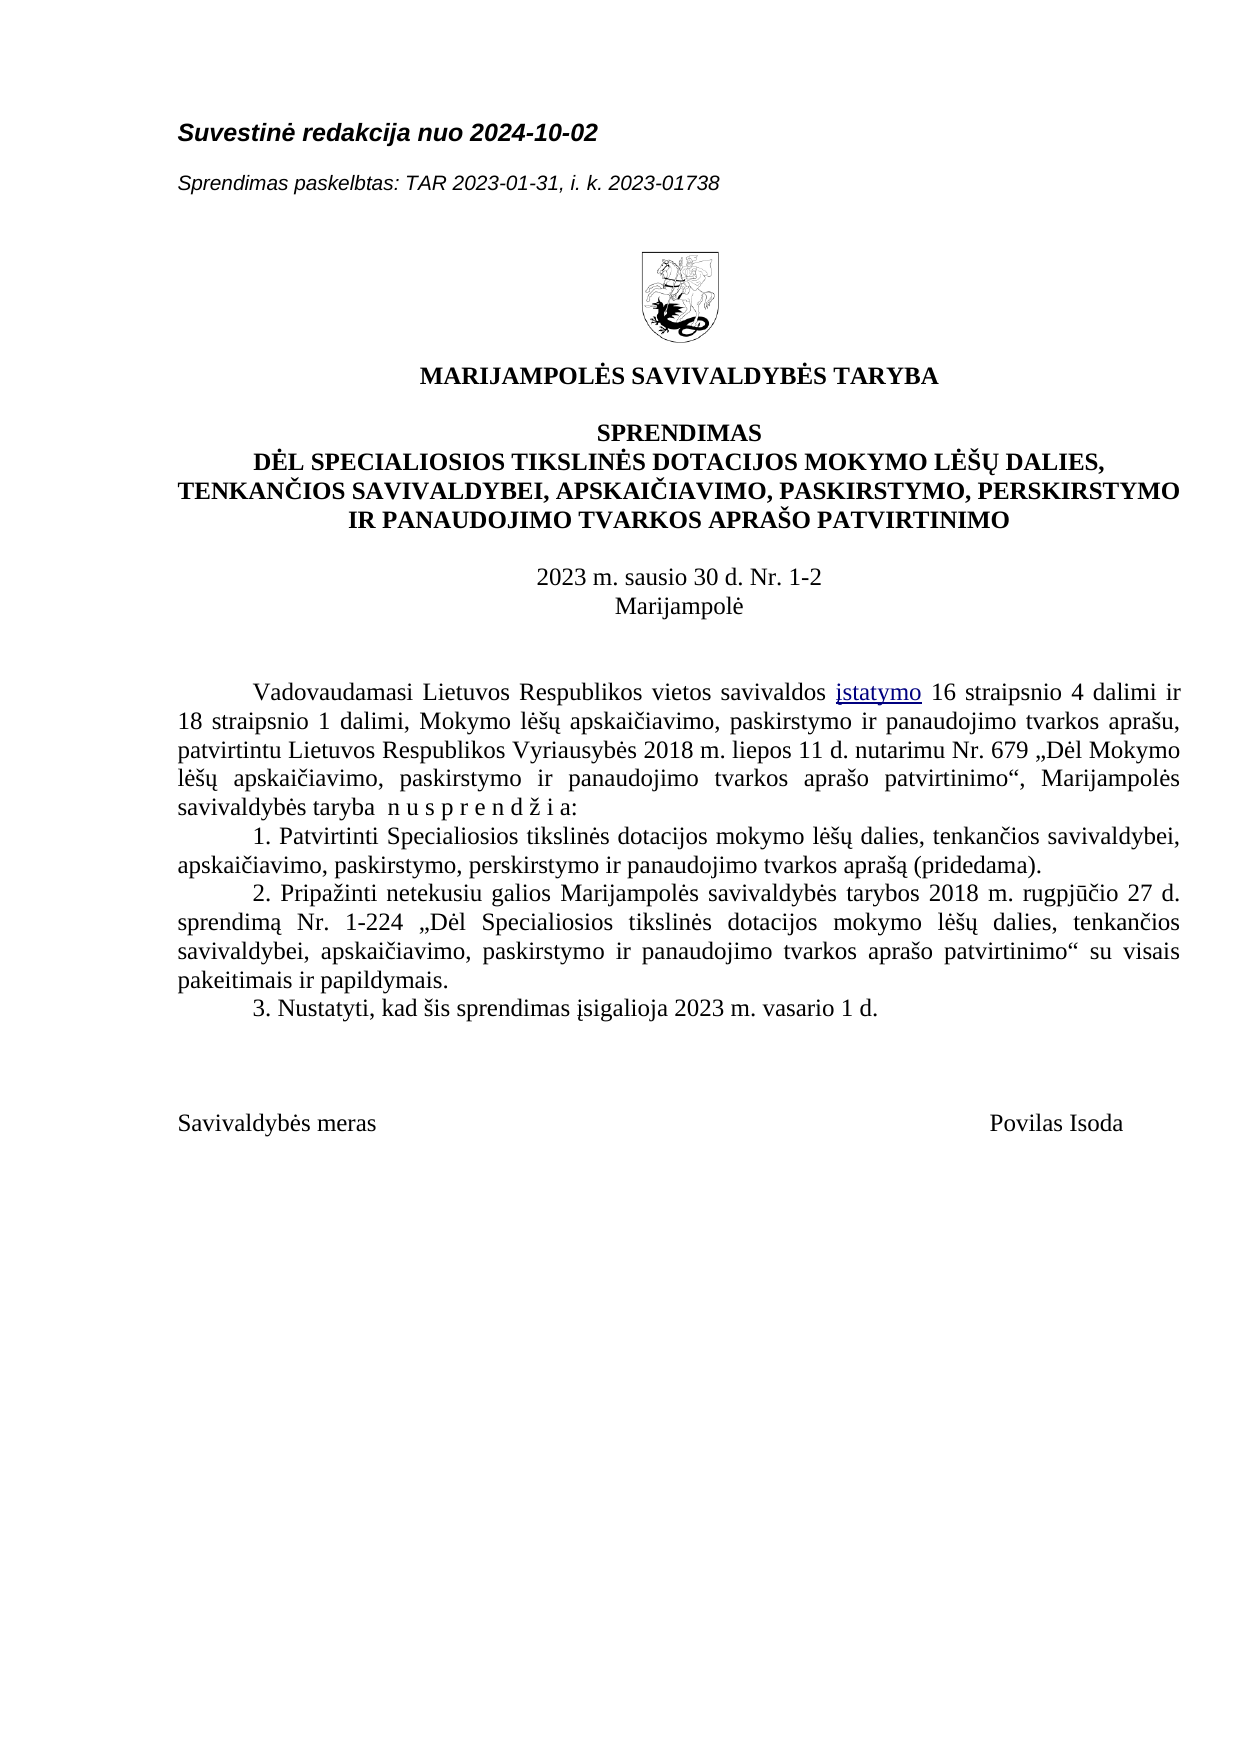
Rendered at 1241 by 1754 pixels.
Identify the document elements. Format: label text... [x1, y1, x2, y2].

text 2023 m. sausio 30 d. Nr. 1-2 [177, 562, 1181, 591]
text Vadovaudamasi Lietuvos Respublikos vietos savivaldos įstatymo 16 straipsnio 4 dalimi ir 18 straipsnio 1 dalimi, Mokymo lėšų apskaičiavimo, paskirstymo ir panaudojimo tvarkos aprašu, patvirtintu Lietuvos Respublikos Vyriausybės 2018 m. liepos 11 d. nutarimu Nr. 679 „Dėl Mokymo lėšų apskaičiavimo, paskirstymo ir panaudojimo tvarkos aprašo patvirtinimo“, Marijampolės savivaldybės taryba n u s p r e n d ž i a: [177, 677, 1181, 821]
text Savivaldybės meras Povilas Isoda [177, 1108, 1181, 1137]
text Marijampolė [177, 591, 1181, 620]
text 3. Nustatyti, kad šis sprendimas įsigalioja 2023 m. vasario 1 d. [177, 993, 1181, 1022]
text Suvestinė redakcija nuo 2024-10-02 [177, 118, 1181, 147]
text SPRENDIMAS [177, 418, 1181, 447]
text Sprendimas paskelbtas: TAR 2023-01-31, i. k. 2023-01738 [177, 171, 1181, 195]
text DĖL SPECIALIOSIOS TIKSLINĖS DOTACIJOS MOKYMO LĖŠŲ DALIES, TENKANČIOS SAVIVALDYBEI, APSKAIČIAVIMO, PASKIRSTYMO, PERSKIRSTYMO IR PANAUDOJIMO TVARKOS APRAŠO PATVIRTINIMO [177, 447, 1181, 533]
text MARIJAMPOLĖS SAVIVALDYBĖS TARYBA [177, 361, 1181, 390]
text 1. Patvirtinti Specialiosios tikslinės dotacijos mokymo lėšų dalies, tenkančios savivaldybei, apskaičiavimo, paskirstymo, perskirstymo ir panaudojimo tvarkos aprašą (pridedama). [177, 821, 1181, 878]
text 2. Pripažinti netekusiu galios Marijampolės savivaldybės tarybos 2018 m. rugpjūčio 27 d. sprendimą Nr. 1-224 „Dėl Specialiosios tikslinės dotacijos mokymo lėšų dalies, tenkančios savivaldybei, apskaičiavimo, paskirstymo ir panaudojimo tvarkos aprašo patvirtinimo“ su visais pakeitimais ir papildymais. [177, 878, 1181, 993]
